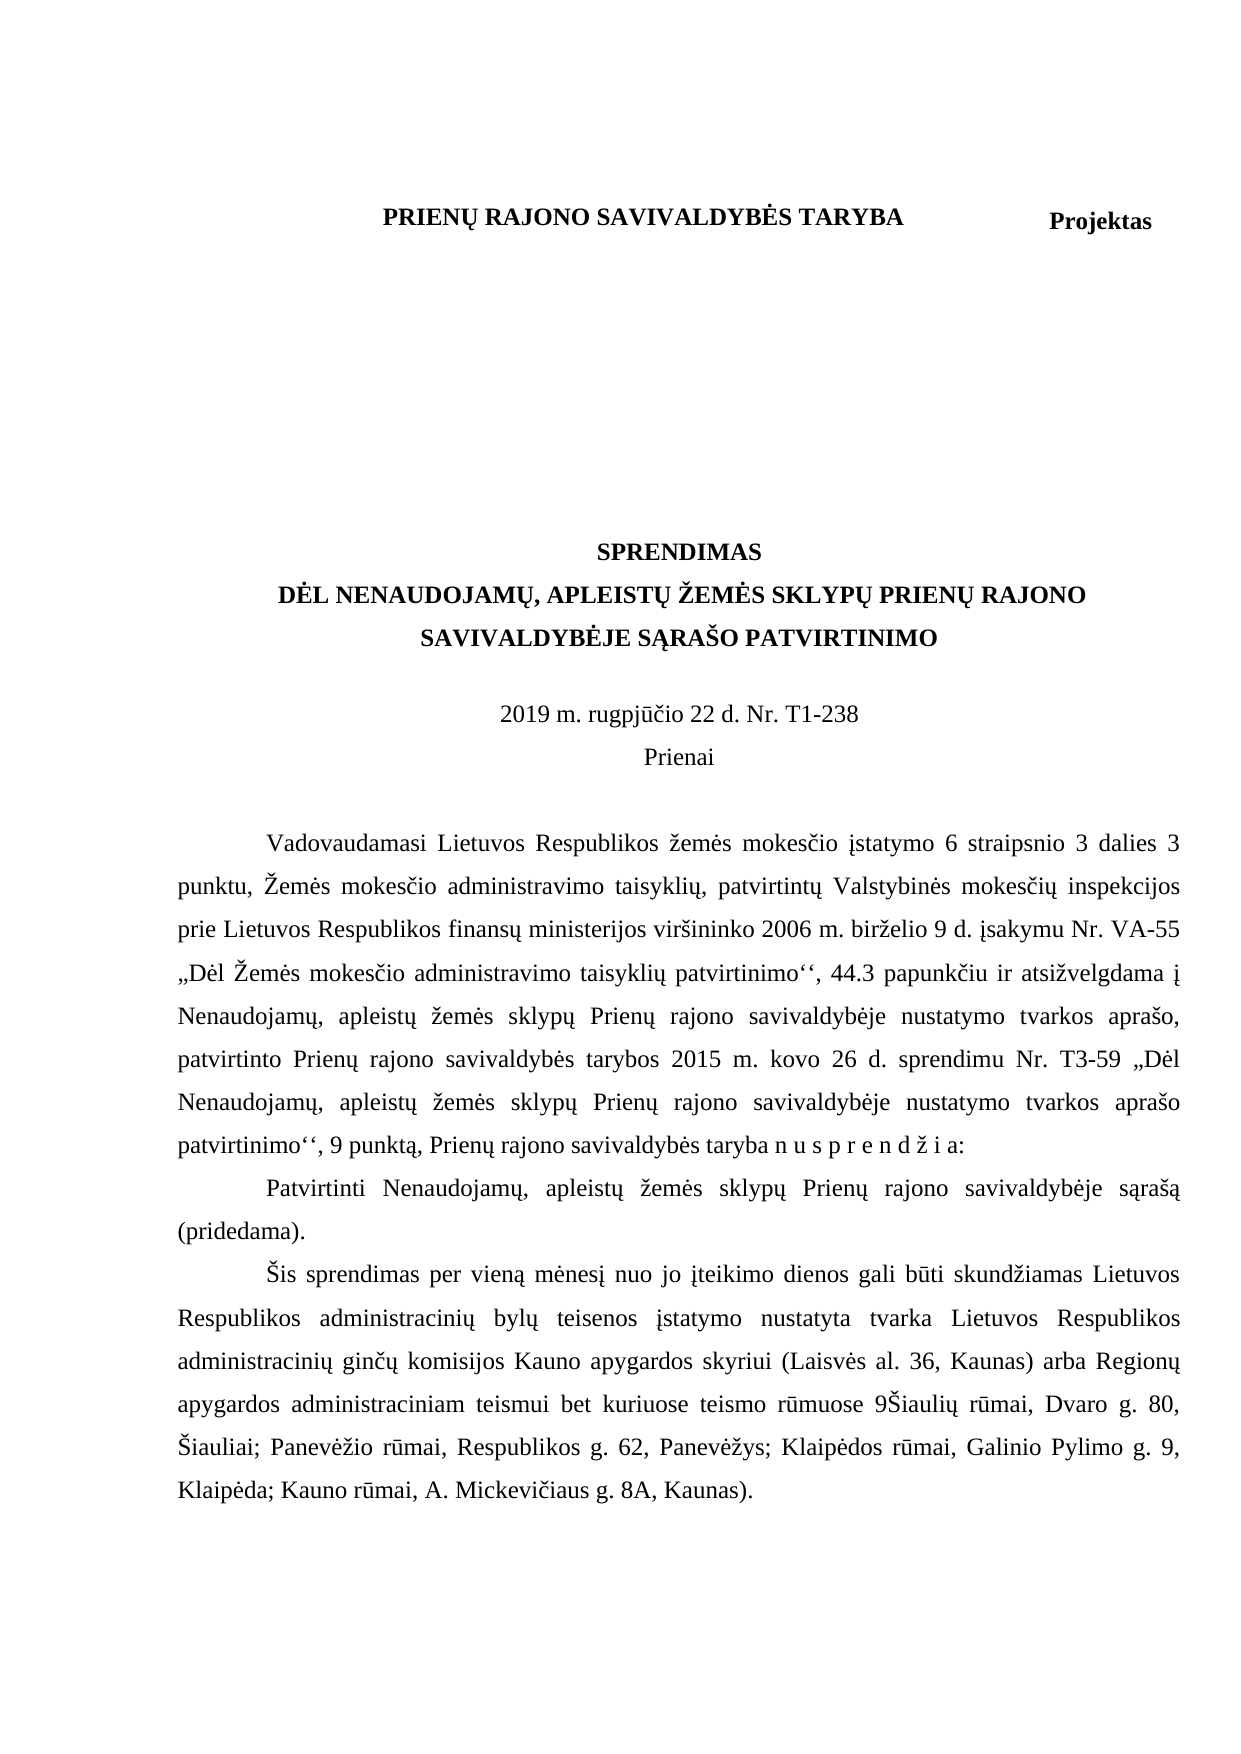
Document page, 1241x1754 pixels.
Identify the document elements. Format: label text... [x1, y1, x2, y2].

text SPRENDIMAS [177, 537, 1181, 565]
text Šis sprendimas per vieną mėnesį nuo jo įteikimo dienos gali būti skundžiamas Lietuvos Respublikos administracinių bylų teisenos įstatymo nustatyta tvarka Lietuvos Respublikos administracinių ginčų komisijos Kauno apygardos skyriui (Laisvės al. 36, Kaunas) arba Regionų apygardos administraciniam teismui bet kuriuose teismo rūmuose 9Šiaulių rūmai, Dvaro g. 80, Šiauliai; Panevėžio rūmai, Respublikos g. 62, Panevėžys; Klaipėdos rūmai, Galinio Pylimo g. 9, Klaipėda; Kauno rūmai, A. Mickevičiaus g. 8A, Kaunas). [177, 1259, 1181, 1504]
text 2019 m. rugpjūčio 22 d. Nr. T1-238 [177, 699, 1181, 728]
text Patvirtinti Nenaudojamų, apleistų žemės sklypų Prienų rajono savivaldybėje sąrašą (pridedama). [177, 1173, 1181, 1245]
text Prienai [177, 742, 1181, 771]
text Projektas [973, 206, 1181, 235]
text DĖL NENAUDOJAMŲ, APLEISTŲ ŽEMĖS SKLYPŲ PRIENŲ RAJONO [177, 580, 1181, 608]
text PRIENŲ RAJONO SAVIVALDYBĖS TARYBA [314, 202, 973, 231]
text [177, 206, 314, 235]
text SAVIVALDYBĖJE SĄRAŠO PATVIRTINIMO [177, 623, 1181, 652]
text Vadovaudamasi Lietuvos Respublikos žemės mokesčio įstatymo 6 straipsnio 3 dalies 3 punktu, Žemės mokesčio administravimo taisyklių, patvirtintų Valstybinės mokesčių inspekcijos prie Lietuvos Respublikos finansų ministerijos viršininko 2006 m. birželio 9 d. įsakymu Nr. VA-55 „Dėl Žemės mokesčio administravimo taisyklių patvirtinimo‘‘, 44.3 papunkčiu ir atsižvelgdama į Nenaudojamų, apleistų žemės sklypų Prienų rajono savivaldybėje nustatymo tvarkos aprašo, patvirtinto Prienų rajono savivaldybės tarybos 2015 m. kovo 26 d. sprendimu Nr. T3-59 „Dėl Nenaudojamų, apleistų žemės sklypų Prienų rajono savivaldybėje nustatymo tvarkos aprašo patvirtinimo‘‘, 9 punktą, Prienų rajono savivaldybės taryba n u s p r e n d ž i a: [177, 828, 1181, 1159]
